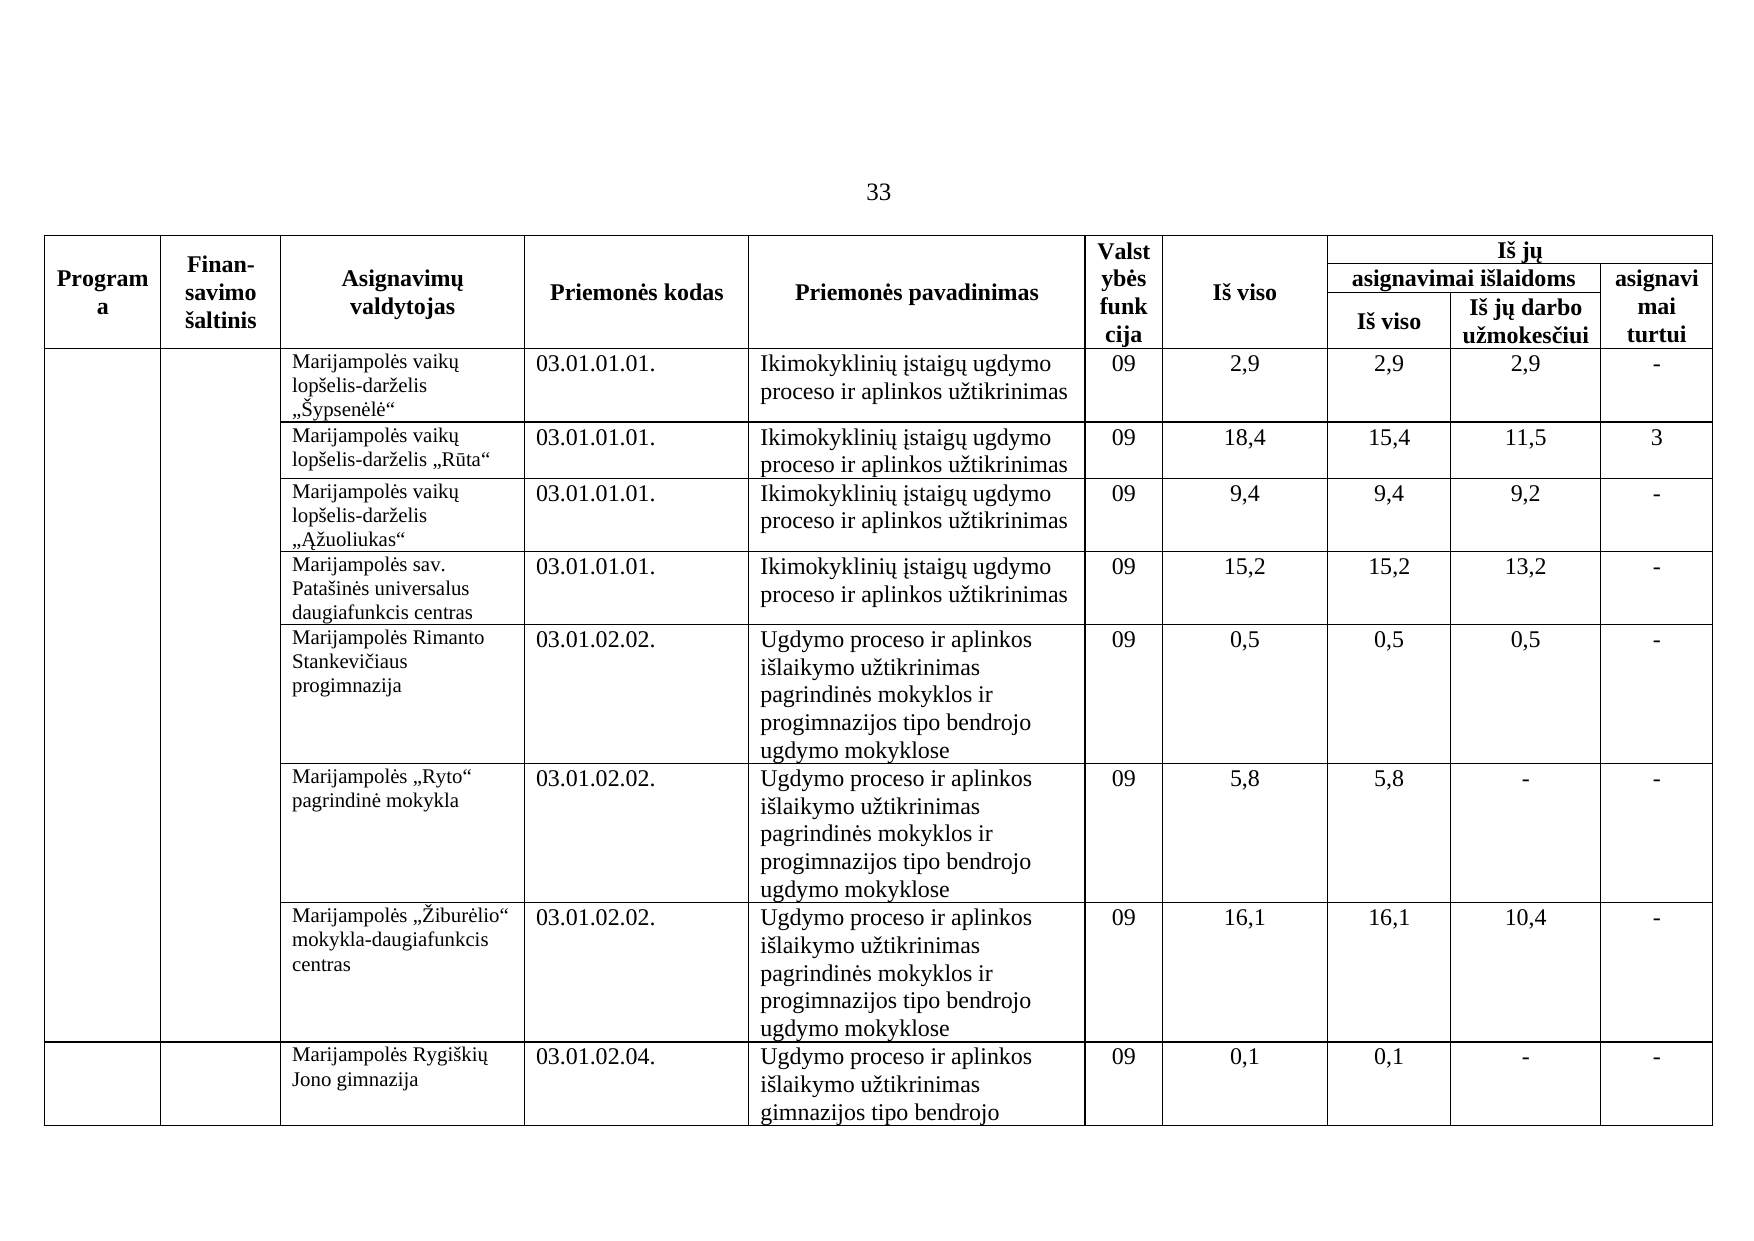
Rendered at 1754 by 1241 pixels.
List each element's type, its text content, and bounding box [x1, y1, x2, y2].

table_cell 03.01.02.04. [525, 1043, 748, 1125]
table_cell - [1601, 764, 1712, 902]
table_header Iš viso [1163, 236, 1327, 348]
table_cell 2,9 [1163, 349, 1327, 421]
table_cell Iš jų darbo užmokesčiui [1451, 293, 1600, 348]
table_cell 15,2 [1328, 552, 1450, 624]
table_cell 13,2 [1451, 552, 1600, 624]
table_cell [45, 349, 160, 1041]
table_cell 09 [1086, 479, 1162, 551]
table_cell [45, 1043, 160, 1125]
table_cell [161, 1043, 280, 1125]
table_cell Marijampolės „Žiburėlio“ mokykla-daugiafunkcis centras [281, 903, 524, 1041]
table_cell - [1451, 764, 1600, 902]
table_cell Marijampolės vaikų lopšelis-darželis „Ąžuoliukas“ [281, 479, 524, 551]
table_cell 09 [1086, 764, 1162, 902]
table_cell 0,1 [1163, 1043, 1327, 1125]
table_cell 2,9 [1328, 349, 1450, 421]
table_cell 5,8 [1163, 764, 1327, 902]
table_cell Iš viso [1328, 293, 1450, 348]
table_cell - [1601, 479, 1712, 551]
table_cell 03.01.02.02. [525, 625, 748, 763]
table_header Programa [45, 236, 160, 348]
table_header Finan-savimo šaltinis [161, 236, 280, 348]
table_cell 15,2 [1163, 552, 1327, 624]
table_cell 16,1 [1328, 903, 1450, 1041]
table_cell - [1601, 1043, 1712, 1125]
table_cell Marijampolės Rimanto Stankevičiaus progimnazija [281, 625, 524, 763]
table_cell - [1451, 1043, 1600, 1125]
table_cell 3 [1601, 423, 1712, 478]
table_cell asignavimai išlaidoms [1328, 264, 1600, 292]
table_cell 9,4 [1328, 479, 1450, 551]
table_cell - [1601, 349, 1712, 421]
table_cell Ikimokyklinių įstaigų ugdymo proceso ir aplinkos užtikrinimas [749, 552, 1084, 624]
table_cell [161, 349, 280, 1041]
table_cell Marijampolės Rygiškių Jono gimnazija [281, 1043, 524, 1125]
table_cell asignavimai turtui įsigyti [1601, 264, 1712, 348]
table_cell 03.01.02.02. [525, 903, 748, 1041]
table_header Priemonės pavadinimas [749, 236, 1084, 348]
table_cell 09 [1086, 1043, 1162, 1125]
table_cell - [1601, 903, 1712, 1041]
table_cell Marijampolės vaikų lopšelis-darželis „Rūta“ [281, 423, 524, 478]
table_cell Marijampolės vaikų lopšelis-darželis „Šypsenėlė“ [281, 349, 524, 421]
table_cell 03.01.01.01. [525, 349, 748, 421]
table_cell Ugdymo proceso ir aplinkos išlaikymo užtikrinimas pagrindinės mokyklos ir progimnazijos tipo bendrojo ugdymo mokyklose [749, 625, 1084, 763]
table_cell 09 [1086, 349, 1162, 421]
table_cell 9,4 [1163, 479, 1327, 551]
table_cell Ugdymo proceso ir aplinkos išlaikymo užtikrinimas pagrindinės mokyklos ir progimnazijos tipo bendrojo ugdymo mokyklose [749, 903, 1084, 1041]
table_cell Marijampolės „Ryto“ pagrindinė mokykla [281, 764, 524, 902]
table_cell 18,4 [1163, 423, 1327, 478]
table_header Iš jų [1328, 236, 1712, 263]
table_cell 9,2 [1451, 479, 1600, 551]
table_header Asignavimų valdytojas [281, 236, 524, 348]
table_cell 09 [1086, 423, 1162, 478]
table_cell 0,1 [1328, 1043, 1450, 1125]
table_cell Ikimokyklinių įstaigų ugdymo proceso ir aplinkos užtikrinimas [749, 349, 1084, 421]
table_cell 11,5 [1451, 423, 1600, 478]
table_cell 09 [1086, 625, 1162, 763]
table_cell 0,5 [1328, 625, 1450, 763]
table_cell 03.01.01.01. [525, 552, 748, 624]
table_cell 03.01.02.02. [525, 764, 748, 902]
table_cell Ugdymo proceso ir aplinkos išlaikymo užtikrinimas pagrindinės mokyklos ir progimnazijos tipo bendrojo ugdymo mokyklose [749, 764, 1084, 902]
table_cell 03.01.01.01. [525, 423, 748, 478]
table_cell 09 [1086, 552, 1162, 624]
table_cell 2,9 [1451, 349, 1600, 421]
table_header Priemonės kodas [525, 236, 748, 348]
table_cell - [1601, 552, 1712, 624]
table_cell - [1601, 625, 1712, 763]
table_cell Ugdymo proceso ir aplinkos išlaikymo užtikrinimas gimnazijos tipo bendrojo [749, 1043, 1084, 1125]
table_cell Ikimokyklinių įstaigų ugdymo proceso ir aplinkos užtikrinimas [749, 479, 1084, 551]
table_cell 10,4 [1451, 903, 1600, 1041]
table_cell 5,8 [1328, 764, 1450, 902]
table_cell 09 [1086, 903, 1162, 1041]
table_cell 0,5 [1451, 625, 1600, 763]
table_cell 03.01.01.01. [525, 479, 748, 551]
table_cell Ikimokyklinių įstaigų ugdymo proceso ir aplinkos užtikrinimas [749, 423, 1084, 478]
table_header Valstybės funkcija [1086, 236, 1162, 348]
table_cell 16,1 [1163, 903, 1327, 1041]
table_cell 15,4 [1328, 423, 1450, 478]
table_cell 0,5 [1163, 625, 1327, 763]
table_cell Marijampolės sav. Patašinės universalus daugiafunkcis centras [281, 552, 524, 624]
